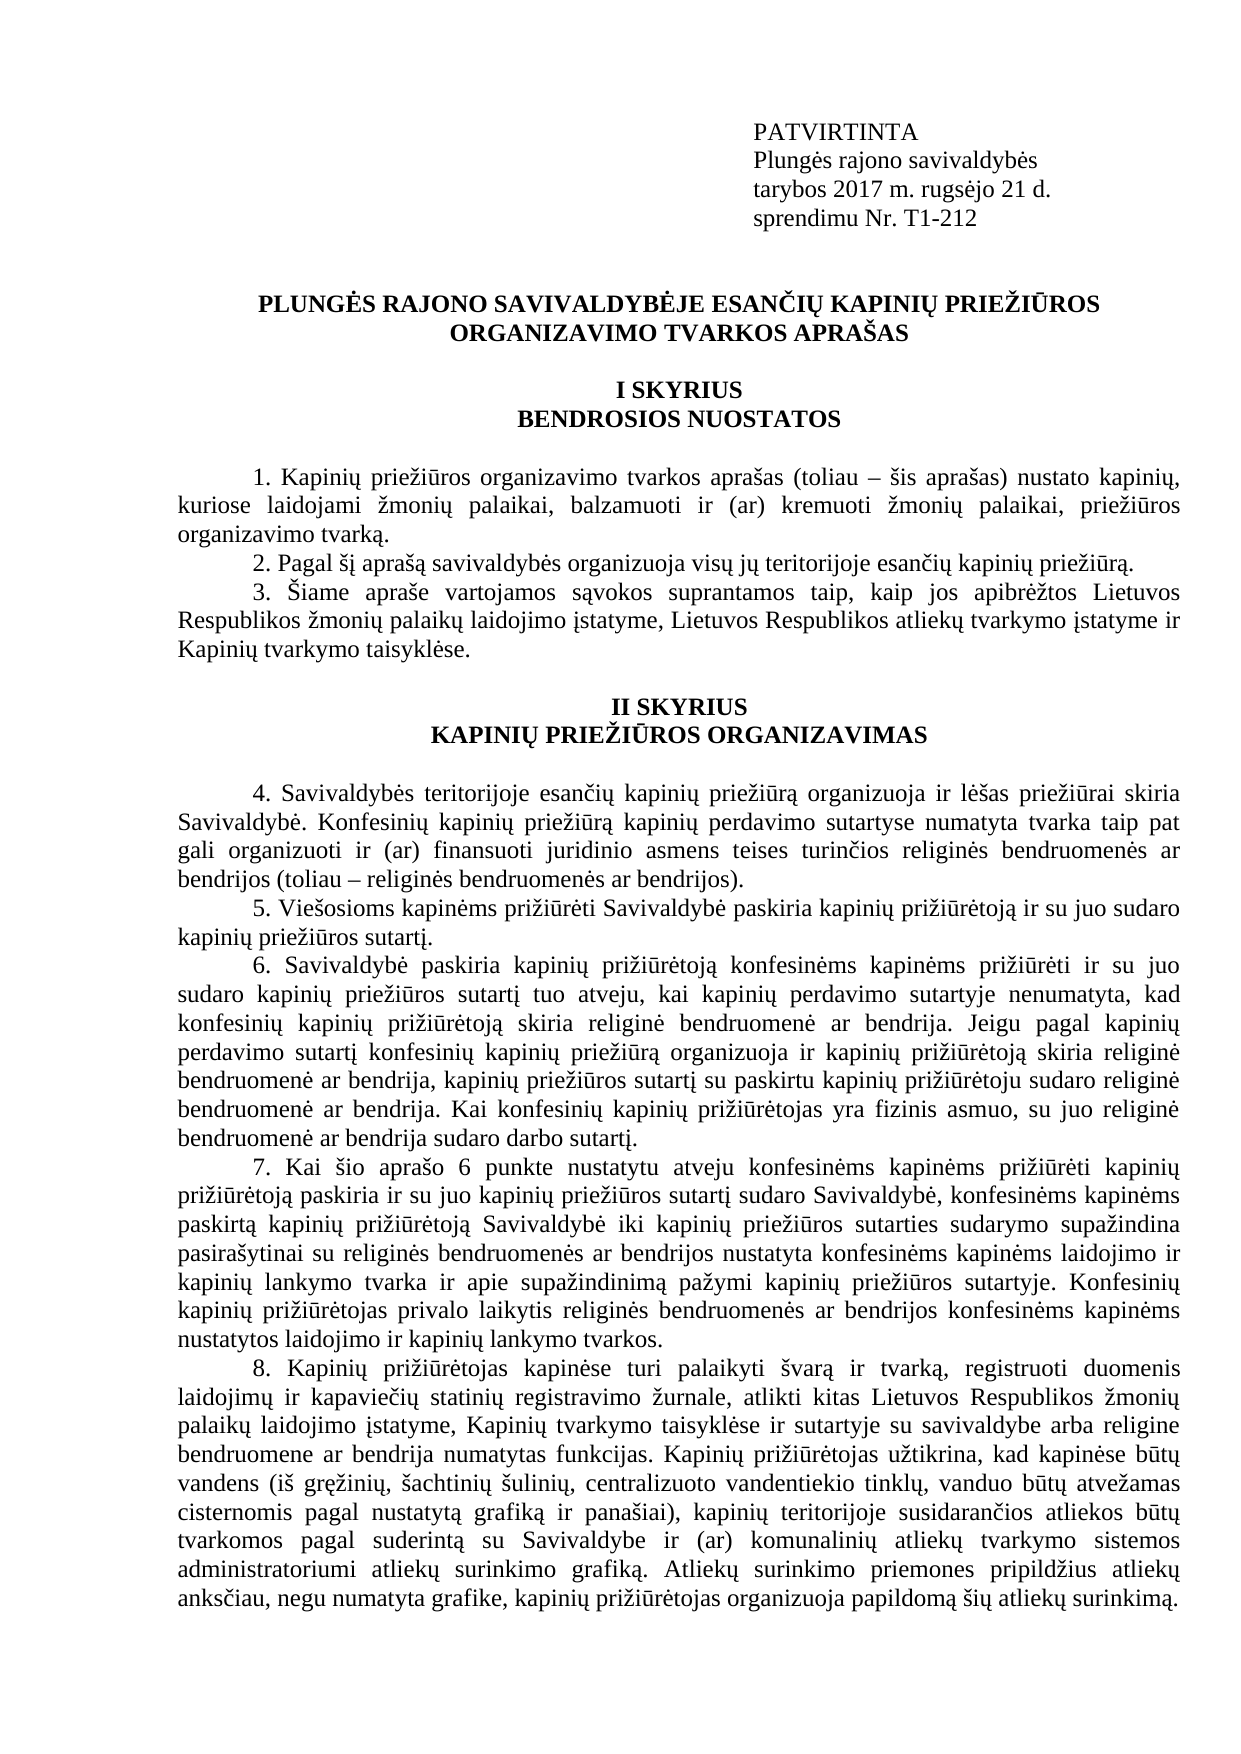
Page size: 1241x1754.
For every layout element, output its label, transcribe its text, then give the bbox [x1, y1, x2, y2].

text sprendimu Nr. T1-212 [753, 203, 1181, 232]
text 3. Šiame apraše vartojamos sąvokos suprantamos taip, kaip jos apibrėžtos Lietuvos Respublikos žmonių palaikų laidojimo įstatyme, Lietuvos Respublikos atliekų tvarkymo įstatyme ir Kapinių tvarkymo taisyklėse. [177, 577, 1181, 663]
text 6. Savivaldybė paskiria kapinių prižiūrėtoją konfesinėms kapinėms prižiūrėti ir su juo sudaro kapinių priežiūros sutartį tuo atveju, kai kapinių perdavimo sutartyje nenumatyta, kad konfesinių kapinių prižiūrėtoją skiria religinė bendruomenė ar bendrija. Jeigu pagal kapinių perdavimo sutartį konfesinių kapinių priežiūrą organizuoja ir kapinių prižiūrėtoją skiria religinė bendruomenė ar bendrija, kapinių priežiūros sutartį su paskirtu kapinių prižiūrėtoju sudaro religinė bendruomenė ar bendrija. Kai konfesinių kapinių prižiūrėtojas yra fizinis asmuo, su juo religinė bendruomenė ar bendrija sudaro darbo sutartį. [177, 950, 1181, 1152]
text 4. Savivaldybės teritorijoje esančių kapinių priežiūrą organizuoja ir lėšas priežiūrai skiria Savivaldybė. Konfesinių kapinių priežiūrą kapinių perdavimo sutartyse numatyta tvarka taip pat gali organizuoti ir (ar) finansuoti juridinio asmens teises turinčios religinės bendruomenės ar bendrijos (toliau – religinės bendruomenės ar bendrijos). [177, 778, 1181, 893]
text 7. Kai šio aprašo 6 punkte nustatytu atveju konfesinėms kapinėms prižiūrėti kapinių prižiūrėtoją paskiria ir su juo kapinių priežiūros sutartį sudaro Savivaldybė, konfesinėms kapinėms paskirtą kapinių prižiūrėtoją Savivaldybė iki kapinių priežiūros sutarties sudarymo supažindina pasirašytinai su religinės bendruomenės ar bendrijos nustatyta konfesinėms kapinėms laidojimo ir kapinių lankymo tvarka ir apie supažindinimą pažymi kapinių priežiūros sutartyje. Konfesinių kapinių prižiūrėtojas privalo laikytis religinės bendruomenės ar bendrijos konfesinėms kapinėms nustatytos laidojimo ir kapinių lankymo tvarkos. [177, 1152, 1181, 1353]
text 2. Pagal šį aprašą savivaldybės organizuoja visų jų teritorijoje esančių kapinių priežiūrą. [177, 548, 1181, 577]
text 1. Kapinių priežiūros organizavimo tvarkos aprašas (toliau – šis aprašas) nustato kapinių, kuriose laidojami žmonių palaikai, balzamuoti ir (ar) kremuoti žmonių palaikai, priežiūros organizavimo tvarką. [177, 462, 1181, 548]
text II SKYRIUS [177, 692, 1181, 720]
text tarybos 2017 m. rugsėjo 21 d. [753, 174, 1181, 203]
text I SKYRIUS [177, 375, 1181, 404]
text 5. Viešosioms kapinėms prižiūrėti Savivaldybė paskiria kapinių prižiūrėtoją ir su juo sudaro kapinių priežiūros sutartį. [177, 893, 1181, 950]
text KAPINIŲ PRIEŽIŪROS ORGANIZAVIMAS [177, 720, 1181, 749]
text PLUNGĖS RAJONO SAVIVALDYBĖJE ESANČIŲ KAPINIŲ PRIEŽIŪROS ORGANIZAVIMO TVARKOS APRAŠAS [177, 289, 1181, 347]
text Plungės rajono savivaldybės [753, 145, 1181, 174]
text Patvirtinta [753, 117, 1181, 145]
text BENDROSIOS NUOSTATOS [177, 404, 1181, 433]
text 8. Kapinių prižiūrėtojas kapinėse turi palaikyti švarą ir tvarką, registruoti duomenis laidojimų ir kapaviečių statinių registravimo žurnale, atlikti kitas Lietuvos Respublikos žmonių palaikų laidojimo įstatyme, Kapinių tvarkymo taisyklėse ir sutartyje su savivaldybe arba religine bendruomene ar bendrija numatytas funkcijas. Kapinių prižiūrėtojas užtikrina, kad kapinėse būtų vandens (iš gręžinių, šachtinių šulinių, centralizuoto vandentiekio tinklų, vanduo būtų atvežamas cisternomis pagal nustatytą grafiką ir panašiai), kapinių teritorijoje susidarančios atliekos būtų tvarkomos pagal suderintą su Savivaldybe ir (ar) komunalinių atliekų tvarkymo sistemos administratoriumi atliekų surinkimo grafiką. Atliekų surinkimo priemones pripildžius atliekų anksčiau, negu numatyta grafike, kapinių prižiūrėtojas organizuoja papildomą šių atliekų surinkimą. [177, 1353, 1181, 1612]
